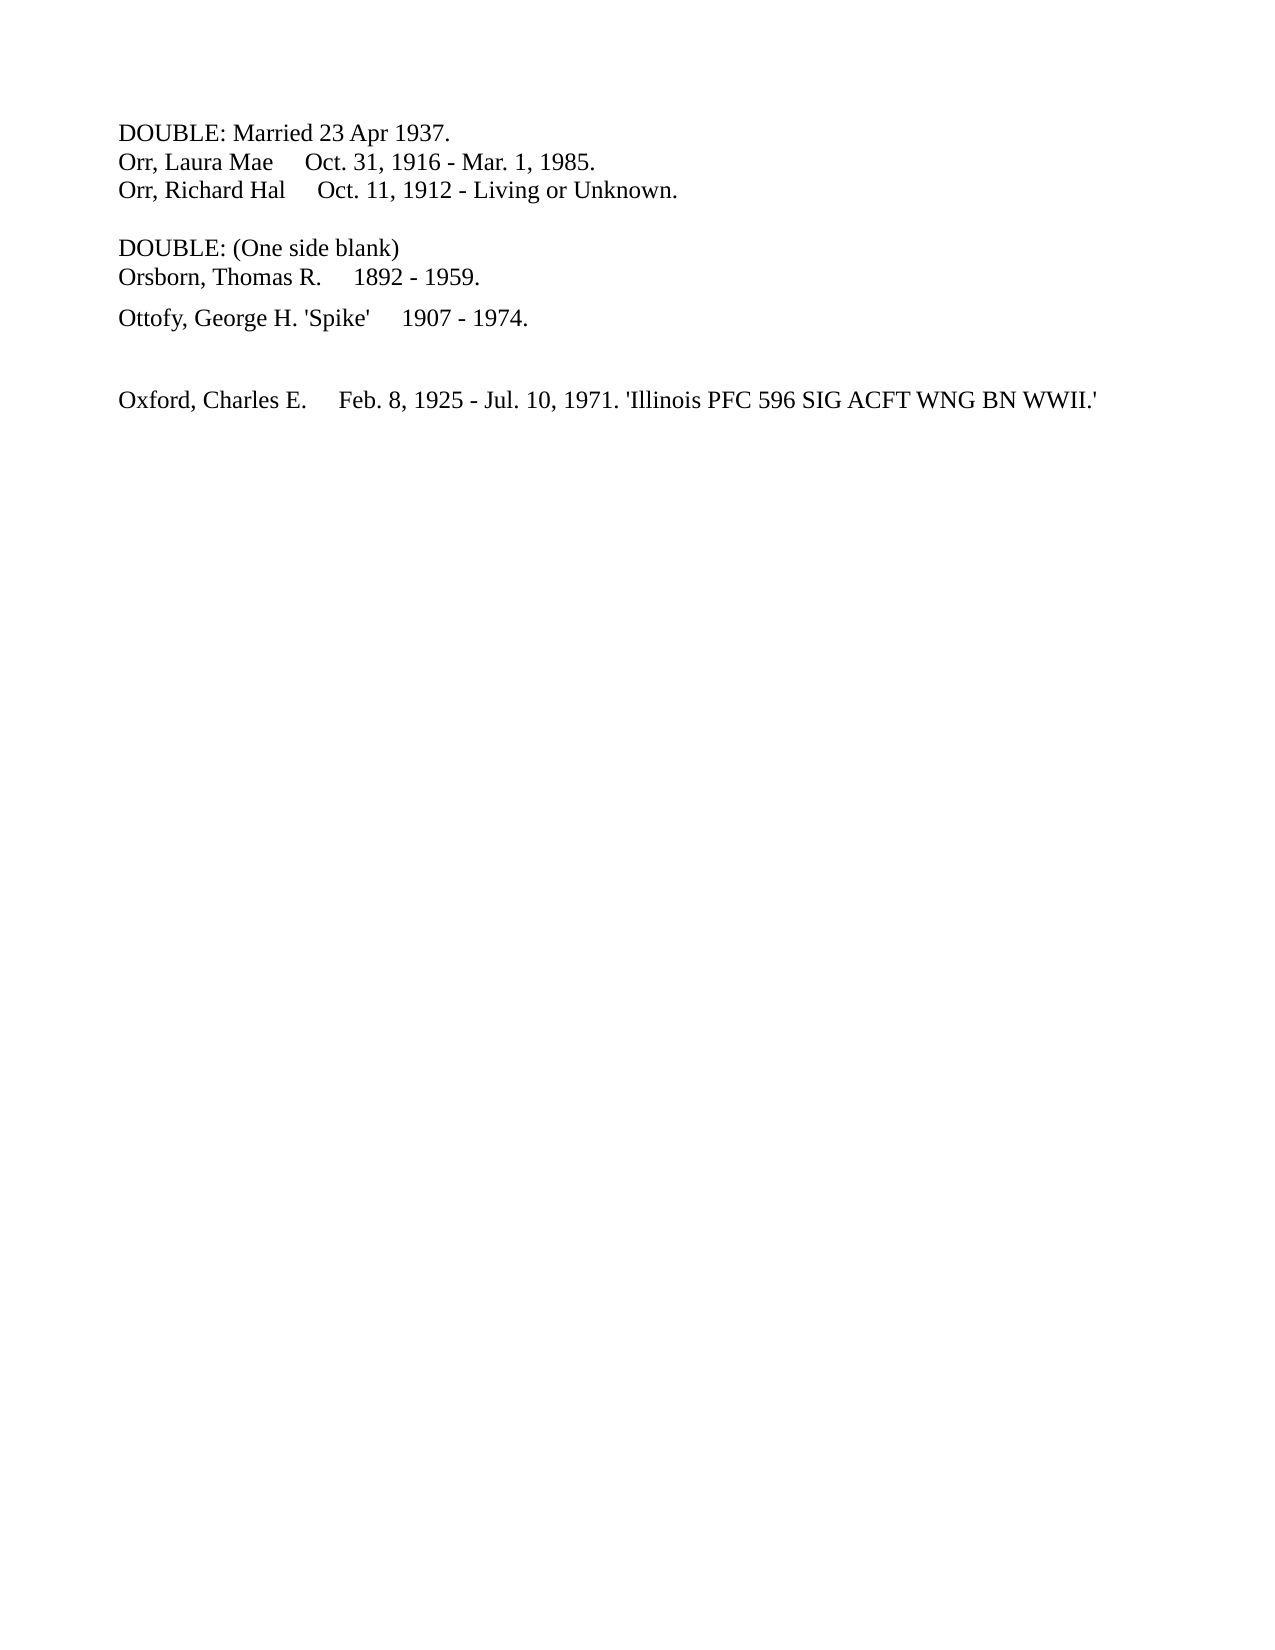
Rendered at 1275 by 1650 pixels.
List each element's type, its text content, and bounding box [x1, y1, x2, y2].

text DOUBLE: Married 23 Apr 1937. Orr, Laura Mae Oct. 31, 1916 - Mar. 1, 1985. Orr, Richard Hal Oct. 11, 1912 - Living or Unknown. DOUBLE: (One side blank) Orsborn, Thomas R. 1892 - 1959. [118, 118, 1157, 291]
text Ottofy, George H. 'Spike' 1907 - 1974. [118, 303, 1157, 332]
text Oxford, Charles E. Feb. 8, 1925 - Jul. 10, 1971. 'Illinois PFC 596 SIG ACFT WNG BN WWII.' [118, 386, 1157, 414]
